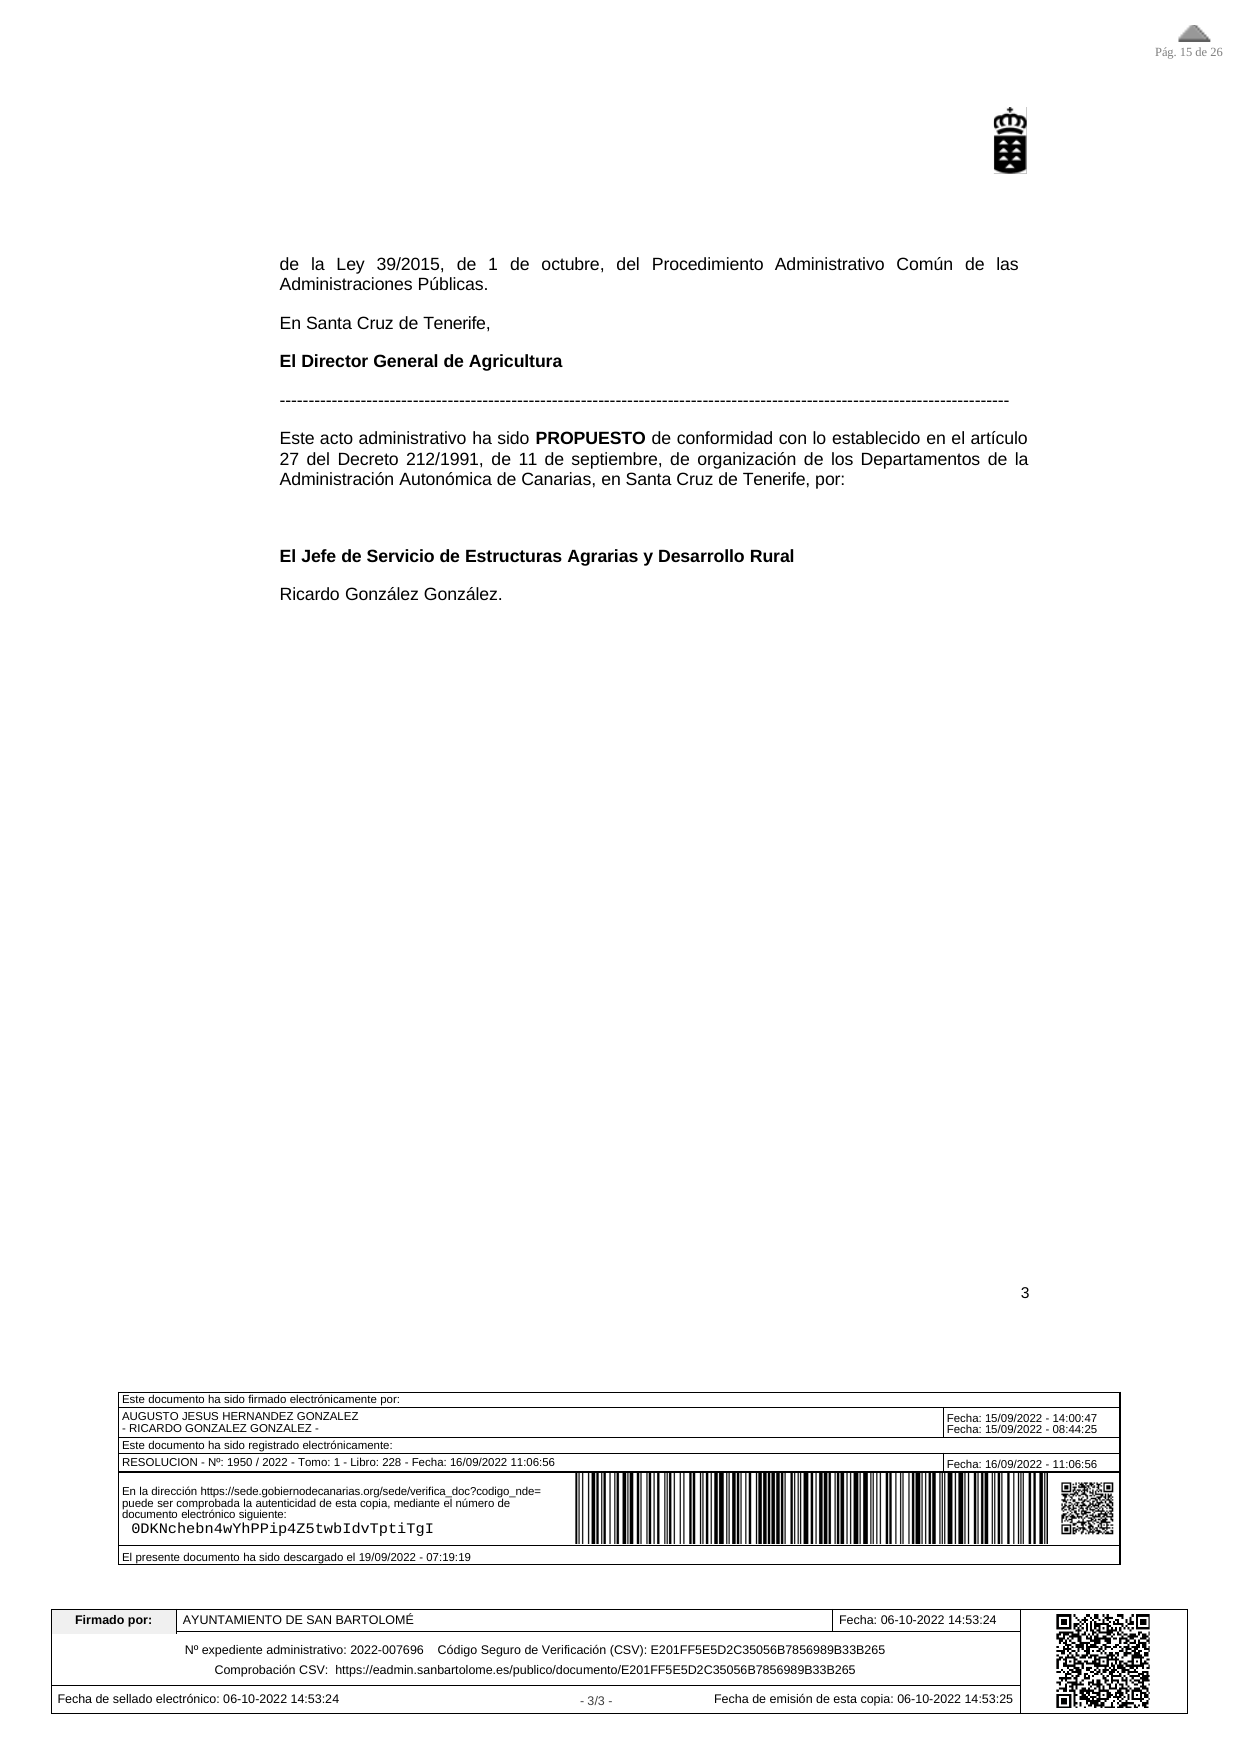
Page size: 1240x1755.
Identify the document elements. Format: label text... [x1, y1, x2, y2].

text Este acto administrativo ha sido PROPUESTO de conformidad con lo establecido en el artículo 27 del Decreto 212/1991, de 11 de septiembre, de organización de los Departamentos de la Administración Autonómica de Canarias, en Santa Cruz de Tenerife, por: [279, 428, 1028, 489]
table_cell El presente documento ha sido descargado el 19/09/2022 - 07:19:19 [119, 1546, 1119, 1564]
table_cell RESOLUCION - Nº: 1950 / 2022 - Tomo: 1 - Libro: 228 - Fecha: 16/09/2022 11:06:56 [119, 1454, 943, 1471]
table_cell AUGUSTO JESUS HERNANDEZ GONZALEZ - RICARDO GONZALEZ GONZALEZ - [119, 1408, 943, 1437]
table_cell Fecha: 15/09/2022 - 14:00:47 Fecha: 15/09/2022 - 08:44:25 [944, 1408, 1119, 1437]
text ------------------------------------------------------------------------------------------------------------------------------ [279, 389, 1235, 410]
text El Director General de Agricultura [279, 351, 1235, 371]
table_header Firmado por: [52, 1610, 176, 1631]
table_cell Nº expediente administrativo: 2022-007696 Código Seguro de Verificación (CSV): E201FF5E5D2C35056B7856989B33B265 Comprobación CSV: https://eadmin.sanbartolome.es/publico/documento/E201FF5E5D2C35056B7856989B33B265 [52, 1632, 1020, 1685]
picture [575, 1473, 1048, 1544]
text Ricardo González González. [279, 584, 1235, 604]
table_cell Fecha de sellado electrónico: 06-10-2022 14:53:24 - 3/3 - Fecha de emisión de esta copia: 06-10-2022 14:53:25 [52, 1686, 1020, 1713]
text El Jefe de Servicio de Estructuras Agrarias y Desarrollo Rural [279, 546, 1235, 566]
table_cell Fecha: 16/09/2022 - 11:06:56 [944, 1454, 1119, 1471]
table_header Este documento ha sido firmado electrónicamente por: [119, 1393, 1119, 1407]
picture [1177, 25, 1211, 42]
table_cell Este documento ha sido registrado electrónicamente: [119, 1438, 1119, 1452]
table_header [1021, 1610, 1187, 1713]
picture [993, 107, 1028, 175]
table_cell En la dirección https://sede.gobiernodecanarias.org/sede/verifica_doc?codigo_nde= puede ser comprobada la autenticidad de esta copia, mediante el número de documento electrónico siguiente: 0DKNchebn4wYhPPip4Z5twbIdvTptiTgI [119, 1473, 1119, 1545]
text En Santa Cruz de Tenerife, [279, 313, 1235, 333]
picture [1056, 1614, 1150, 1708]
text de la Ley 39/2015, de 1 de octubre, del Procedimiento Administrativo Común de las Administraciones Públicas. [279, 254, 1107, 294]
table_header Fecha: 06-10-2022 14:53:24 [833, 1610, 1020, 1631]
picture [1056, 1477, 1119, 1540]
text 3 [42, 1283, 1029, 1301]
table_header AYUNTAMIENTO DE SAN BARTOLOMÉ [177, 1610, 832, 1631]
